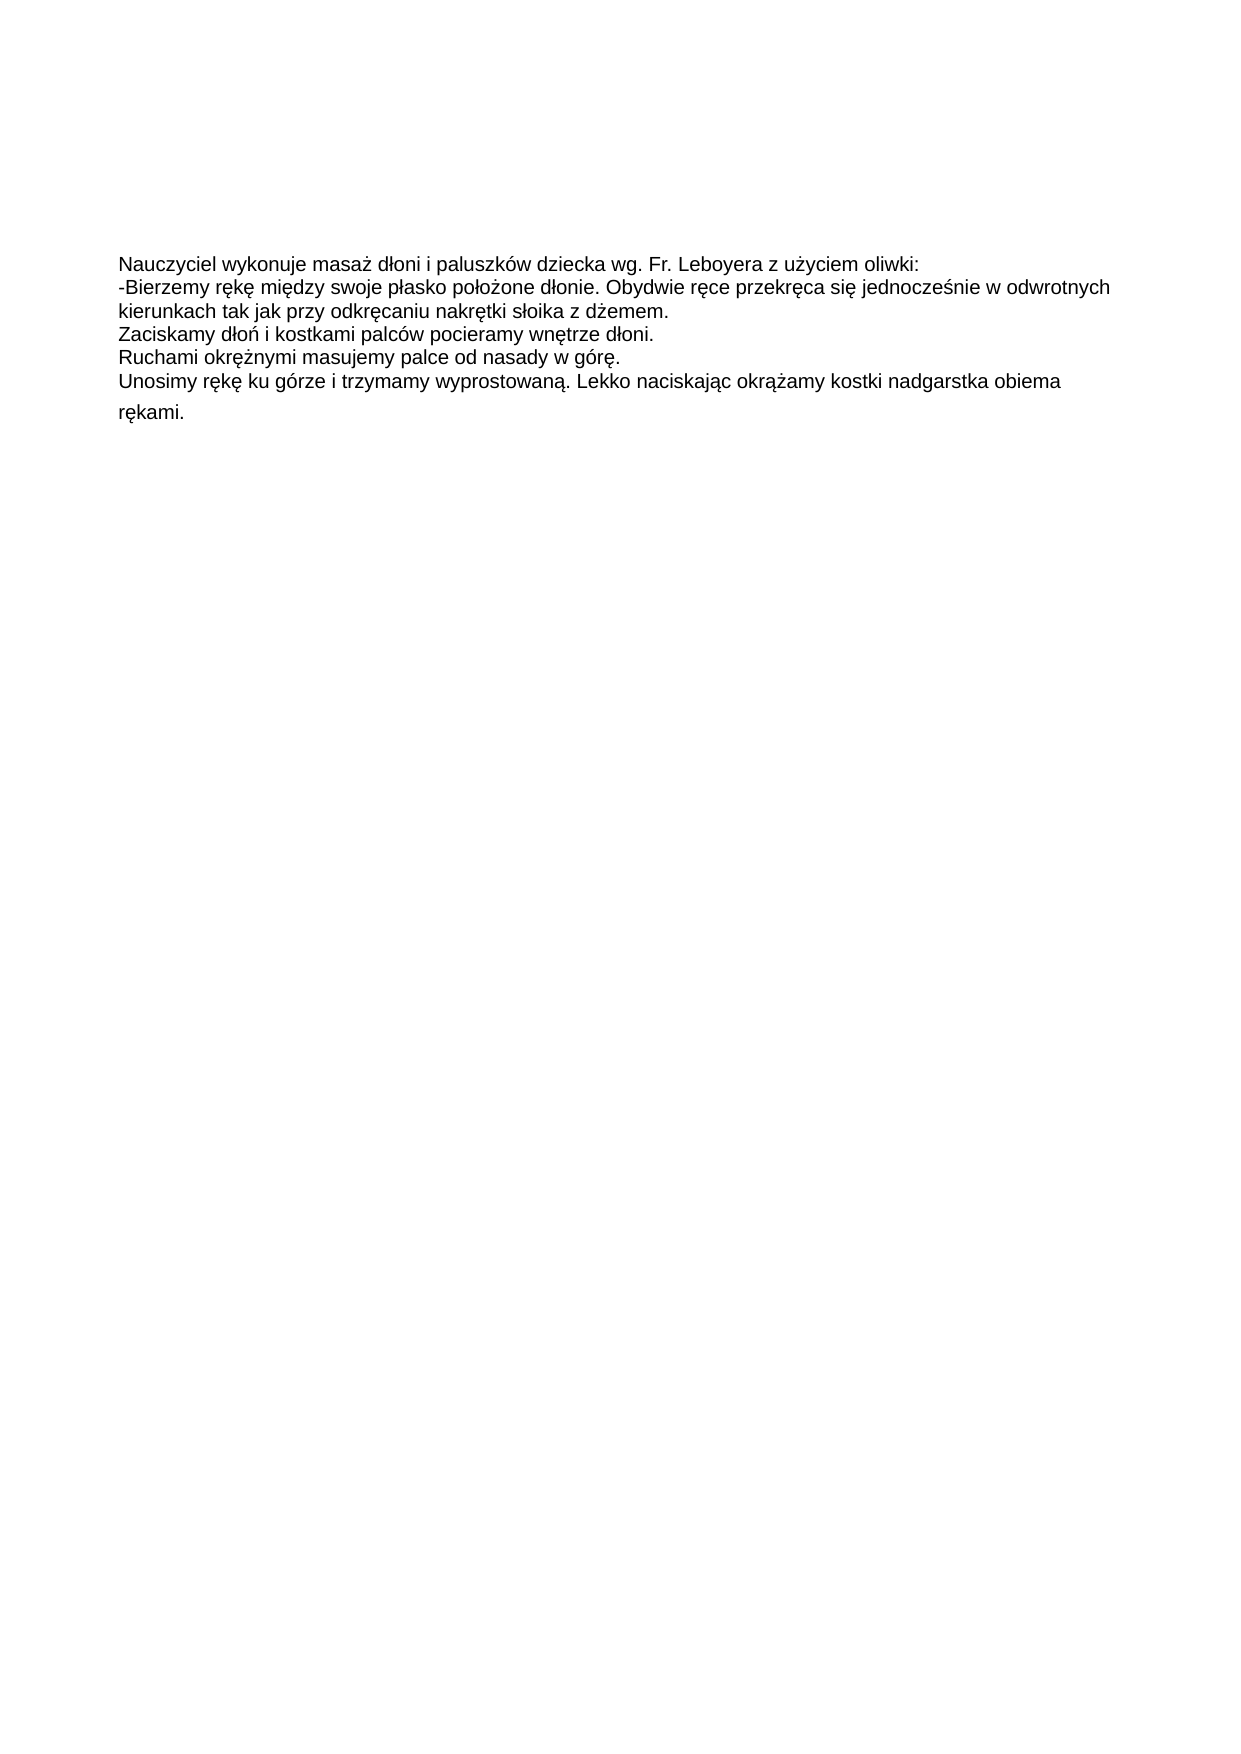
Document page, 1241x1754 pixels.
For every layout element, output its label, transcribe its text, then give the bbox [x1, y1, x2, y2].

text Nauczyciel wykonuje masaż dłoni i paluszków dziecka wg. Fr. Leboyera z użyciem oliwki: -Bierzemy rękę między swoje płasko położone dłonie. Obydwie ręce przekręca się jednocześnie w odwrotnych kierunkach tak jak przy odkręcaniu nakrętki słoika z dżemem. Zaciskamy dłoń i kostkami palców pocieramy wnętrze dłoni. Ruchami okrężnymi masujemy palce od nasady w górę. Unosimy rękę ku górze i trzymamy wyprostowaną. Lekko naciskając okrążamy kostki nadgarstka obiema rękami. [118, 252, 1122, 426]
